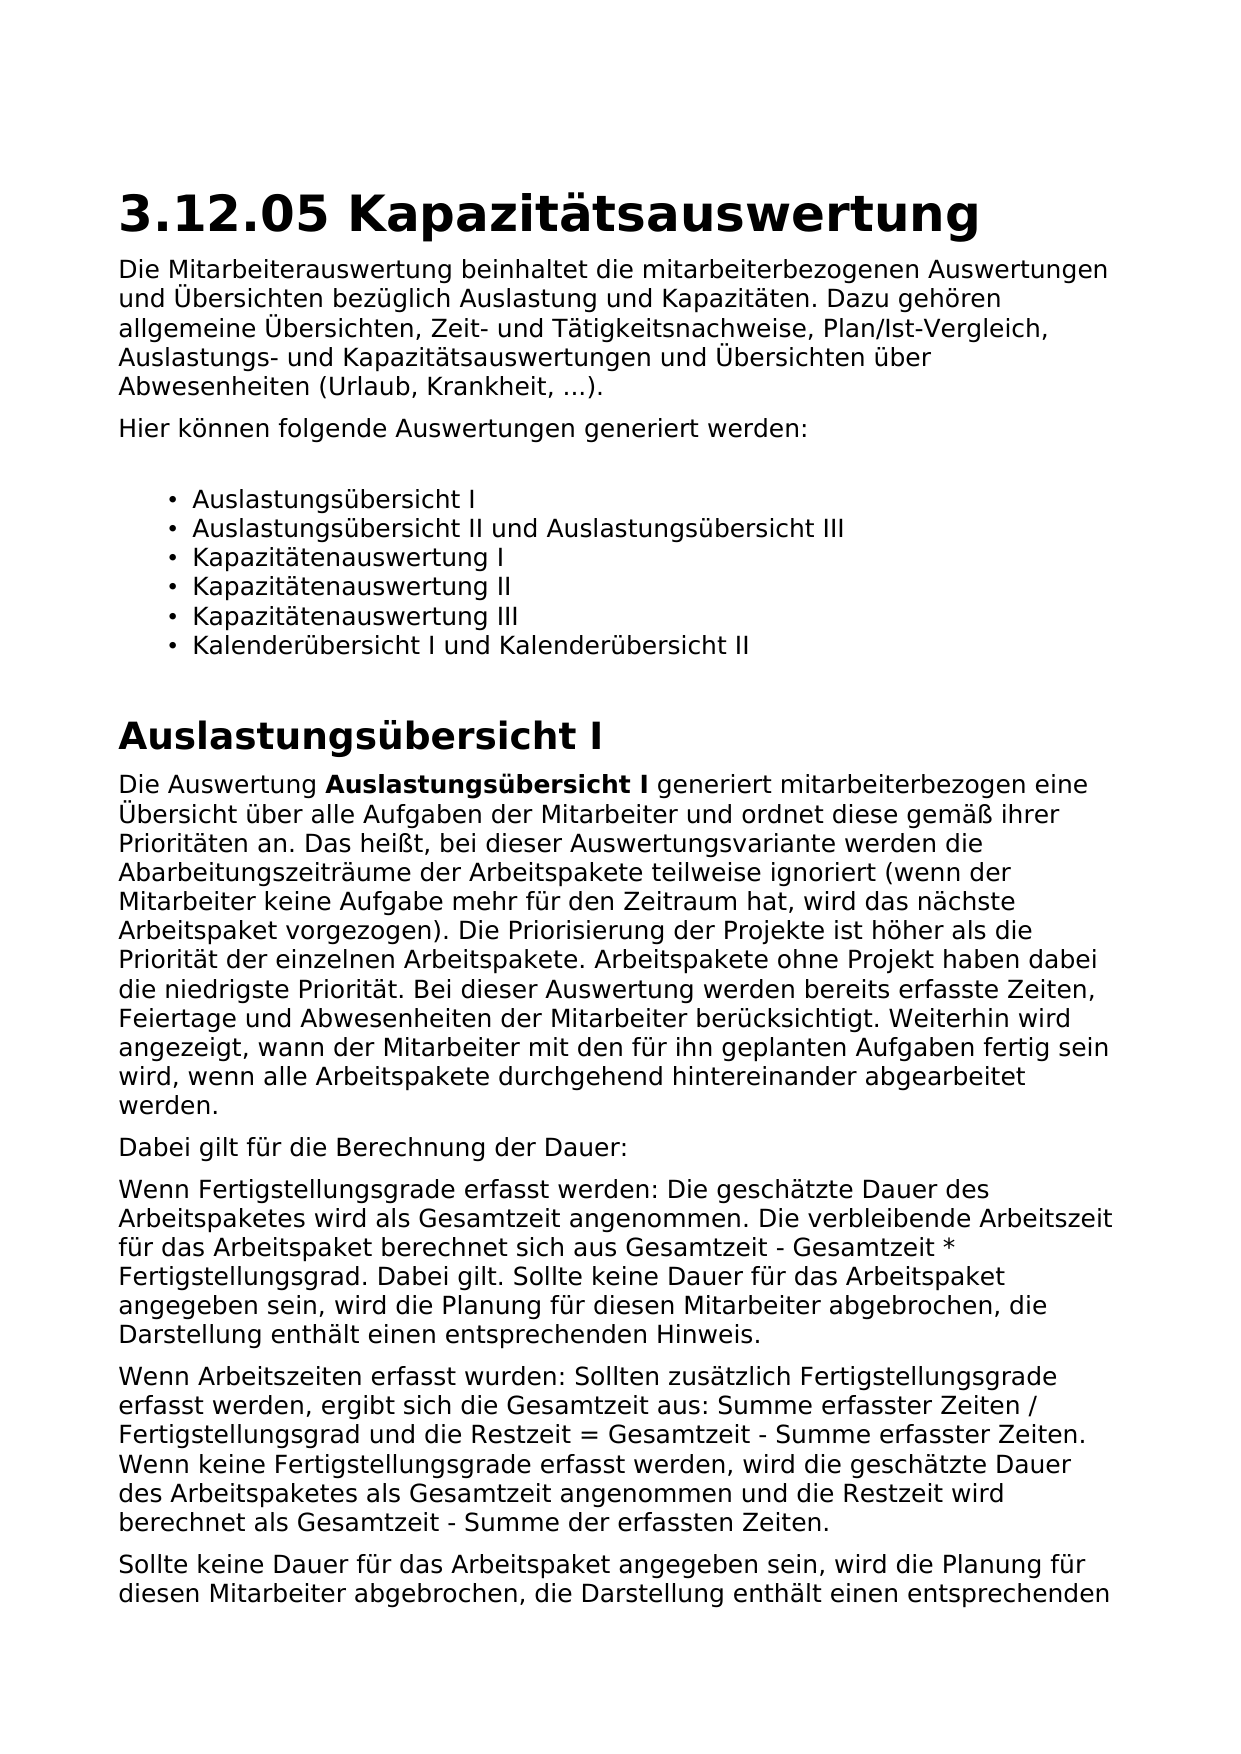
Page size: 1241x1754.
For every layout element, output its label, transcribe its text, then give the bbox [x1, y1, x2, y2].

text Die Mitarbeiterauswertung beinhaltet die mitarbeiterbezogenen Auswertungen und Übersichten bezüglich Auslastung und Kapazitäten. Dazu gehören allgemeine Übersichten, Zeit- und Tätigkeitsnachweise, Plan/Ist-Vergleich, Auslastungs- und Kapazitätsauswertungen und Übersichten über Abwesenheiten (Urlaub, Krankheit, ...). [118, 256, 1122, 401]
list Kalenderübersicht I und Kalenderübersicht II [177, 631, 1122, 660]
list Auslastungsübersicht II und Auslastungsübersicht III [177, 514, 1122, 543]
text Wenn Fertigstellungsgrade erfasst werden: Die geschätzte Dauer des Arbeitspaketes wird als Gesamtzeit angenommen. Die verbleibende Arbeitszeit für das Arbeitspaket berechnet sich aus Gesamtzeit - Gesamtzeit * Fertigstellungsgrad. Dabei gilt. Sollte keine Dauer für das Arbeitspaket angegeben sein, wird die Planung für diesen Mitarbeiter abgebrochen, die Darstellung enthält einen entsprechenden Hinweis. [118, 1175, 1122, 1350]
text Die Auswertung Auslastungsübersicht I generiert mitarbeiterbezogen eine Übersicht über alle Aufgaben der Mitarbeiter und ordnet diese gemäß ihrer Prioritäten an. Das heißt, bei dieser Auswertungsvariante werden die Abarbeitungszeiträume der Arbeitspakete teilweise ignoriert (wenn der Mitarbeiter keine Aufgabe mehr für den Zeitraum hat, wird das nächste Arbeitspaket vorgezogen). Die Priorisierung der Projekte ist höher als die Priorität der einzelnen Arbeitspakete. Arbeitspakete ohne Projekt haben dabei die niedrigste Priorität. Bei dieser Auswertung werden bereits erfasste Zeiten, Feiertage und Abwesenheiten der Mitarbeiter berücksichtigt. Weiterhin wird angezeigt, wann der Mitarbeiter mit den für ihn geplanten Aufgaben fertig sein wird, wenn alle Arbeitspakete durchgehend hintereinander abgearbeitet werden. [118, 771, 1122, 1121]
list Auslastungsübersicht I [177, 485, 1122, 514]
list Kapazitätenauswertung I [177, 543, 1122, 572]
text Dabei gilt für die Berechnung der Dauer: [118, 1133, 1122, 1162]
subtitle 3.12.05 Kapazitätsauswertung [118, 185, 1122, 243]
subtitle Auslastungsübersicht I [118, 714, 1122, 758]
text Wenn Arbeitszeiten erfasst wurden: Sollten zusätzlich Fertigstellungsgrade erfasst werden, ergibt sich die Gesamtzeit aus: Summe erfasster Zeiten / Fertigstellungsgrad und die Restzeit = Gesamtzeit - Summe erfasster Zeiten. Wenn keine Fertigstellungsgrade erfasst werden, wird die geschätzte Dauer des Arbeitspaketes als Gesamtzeit angenommen und die Restzeit wird berechnet als Gesamtzeit - Summe der erfassten Zeiten. [118, 1362, 1122, 1537]
text Hier können folgende Auswertungen generiert werden: [118, 414, 1122, 443]
list Kapazitätenauswertung II [177, 572, 1122, 602]
text Sollte keine Dauer für das Arbeitspaket angegeben sein, wird die Planung für diesen Mitarbeiter abgebrochen, die Darstellung enthält einen entsprechenden [118, 1550, 1122, 1608]
list Kapazitätenauswertung III [177, 602, 1122, 631]
